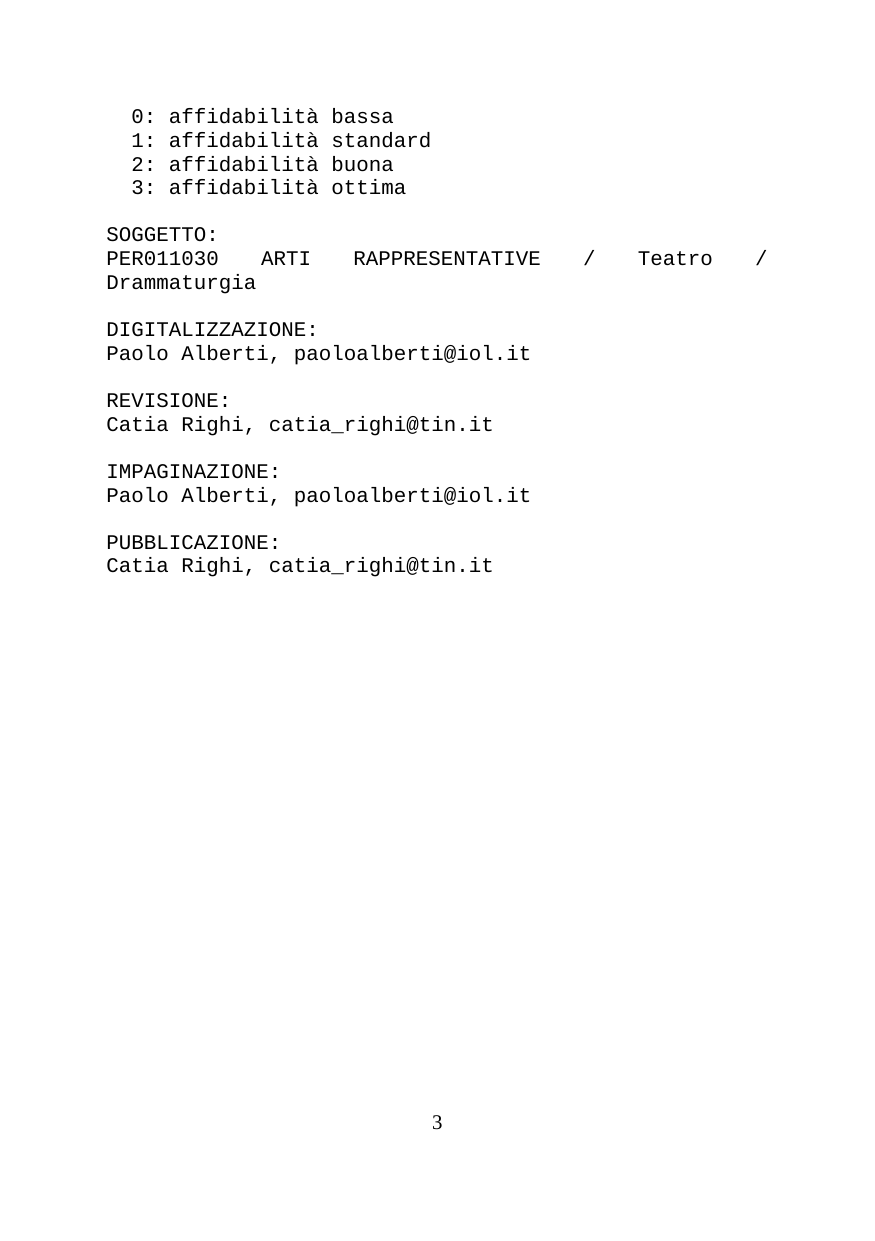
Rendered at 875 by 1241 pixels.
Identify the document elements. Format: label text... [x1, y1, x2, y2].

text REVISIONE: [106, 390, 768, 414]
text Catia Righi, catia_righi@tin.it [106, 556, 768, 579]
text Paolo Alberti, paoloalberti@iol.it [106, 343, 768, 366]
text Paolo Alberti, paoloalberti@iol.it [106, 484, 768, 508]
text IMPAGINAZIONE: [106, 461, 768, 484]
text PUBBLICAZIONE: [106, 532, 768, 556]
text PER011030 ARTI RAPPRESENTATIVE / Teatro / Drammaturgia [106, 248, 768, 295]
text 2: affidabilità buona [106, 153, 768, 177]
text DIGITALIZZAZIONE: [106, 319, 768, 343]
text 3: affidabilità ottima [106, 177, 768, 201]
text Catia Righi, catia_righi@tin.it [106, 414, 768, 437]
text 0: affidabilità bassa [106, 106, 768, 130]
text 1: affidabilità standard [106, 130, 768, 153]
text SOGGETTO: [106, 224, 768, 248]
